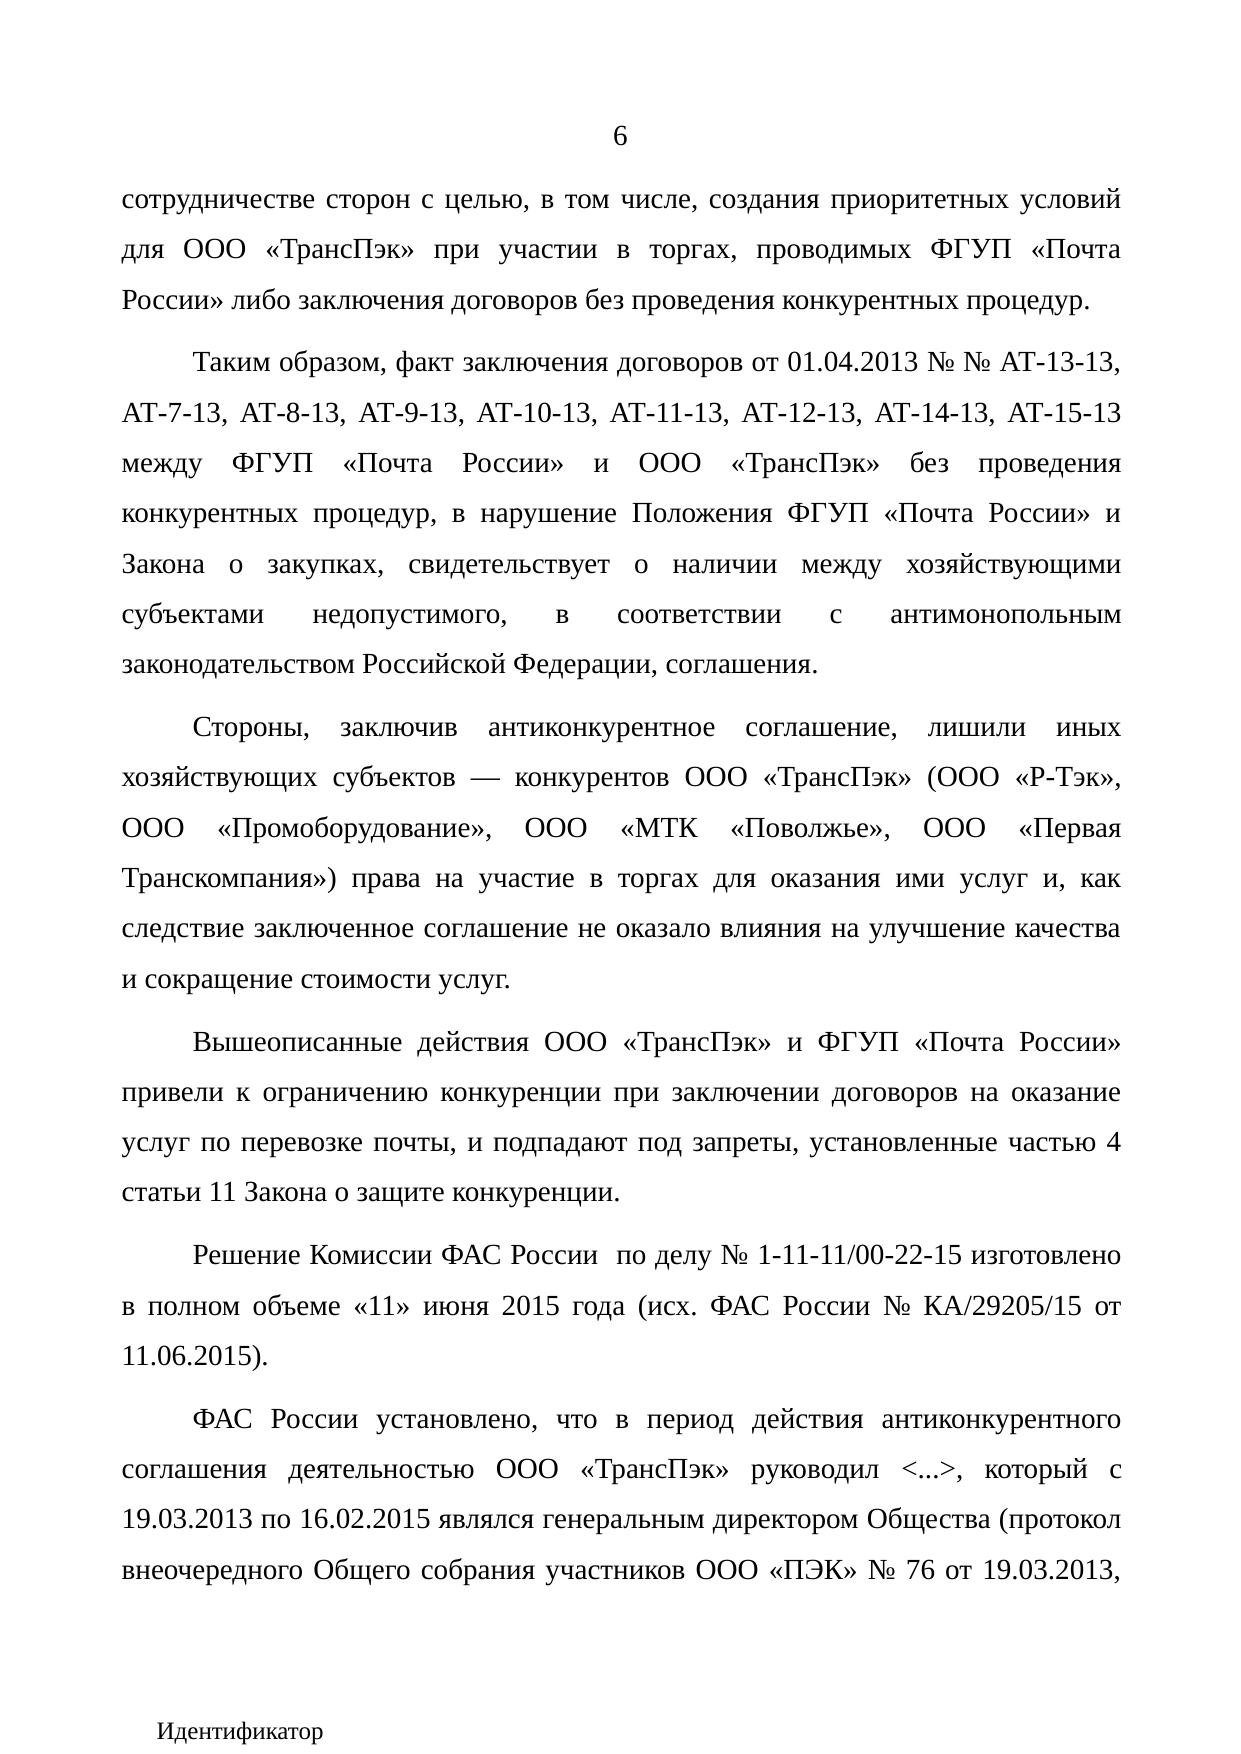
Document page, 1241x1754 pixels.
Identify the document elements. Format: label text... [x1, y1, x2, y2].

text ФАС России установлено, что в период действия антиконкурентного соглашения деятельностью ООО «ТрансПэк» руководил <...>, который с 19.03.2013 по 16.02.2015 являлся генеральным директором Общества (протокол внеочередного Общего собрания участников ООО «ПЭК» № 76 от 19.03.2013, [121, 1401, 1122, 1585]
text сотрудничестве сторон с целью, в том числе, создания приоритетных условий для ООО «ТрансПэк» при участии в торгах, проводимых ФГУП «Почта России» либо заключения договоров без проведения конкурентных процедур. [121, 181, 1122, 315]
text Вышеописанные действия ООО «ТрансПэк» и ФГУП «Почта России» привели к ограничению конкуренции при заключении договоров на оказание услуг по перевозке почты, и подпадают под запреты, установленные частью 4 статьи 11 Закона о защите конкуренции. [121, 1024, 1122, 1208]
text Таким образом, факт заключения договоров от 01.04.2013 № № АТ-13-13, АТ-7-13, АТ-8-13, АТ-9-13, АТ-10-13, АТ-11-13, АТ-12-13, АТ-14-13, АТ-15-13 между ФГУП «Почта России» и ООО «ТрансПэк» без проведения конкурентных процедур, в нарушение Положения ФГУП «Почта России» и Закона о закупках, свидетельствует о наличии между хозяйствующими субъектами недопустимого, в соответствии с антимонопольным законодательством Российской Федерации, соглашения. [121, 344, 1122, 680]
text Решение Комиссии ФАС России по делу № 1-11-11/00-22-15 изготовлено в полном объеме «11» июня 2015 года (исх. ФАС России № КА/29205/15 от 11.06.2015). [121, 1237, 1122, 1372]
text Стороны, заключив антиконкурентное соглашение, лишили иных хозяйствующих субъектов — конкурентов ООО «ТрансПэк» (ООО «Р-Тэк», ООО «Промоборудование», ООО «МТК «Поволжье», ООО «Первая Транскомпания») права на участие в торгах для оказания ими услуг и, как следствие заключенное соглашение не оказало влияния на улучшение качества и сокращение стоимости услуг. [121, 709, 1122, 994]
